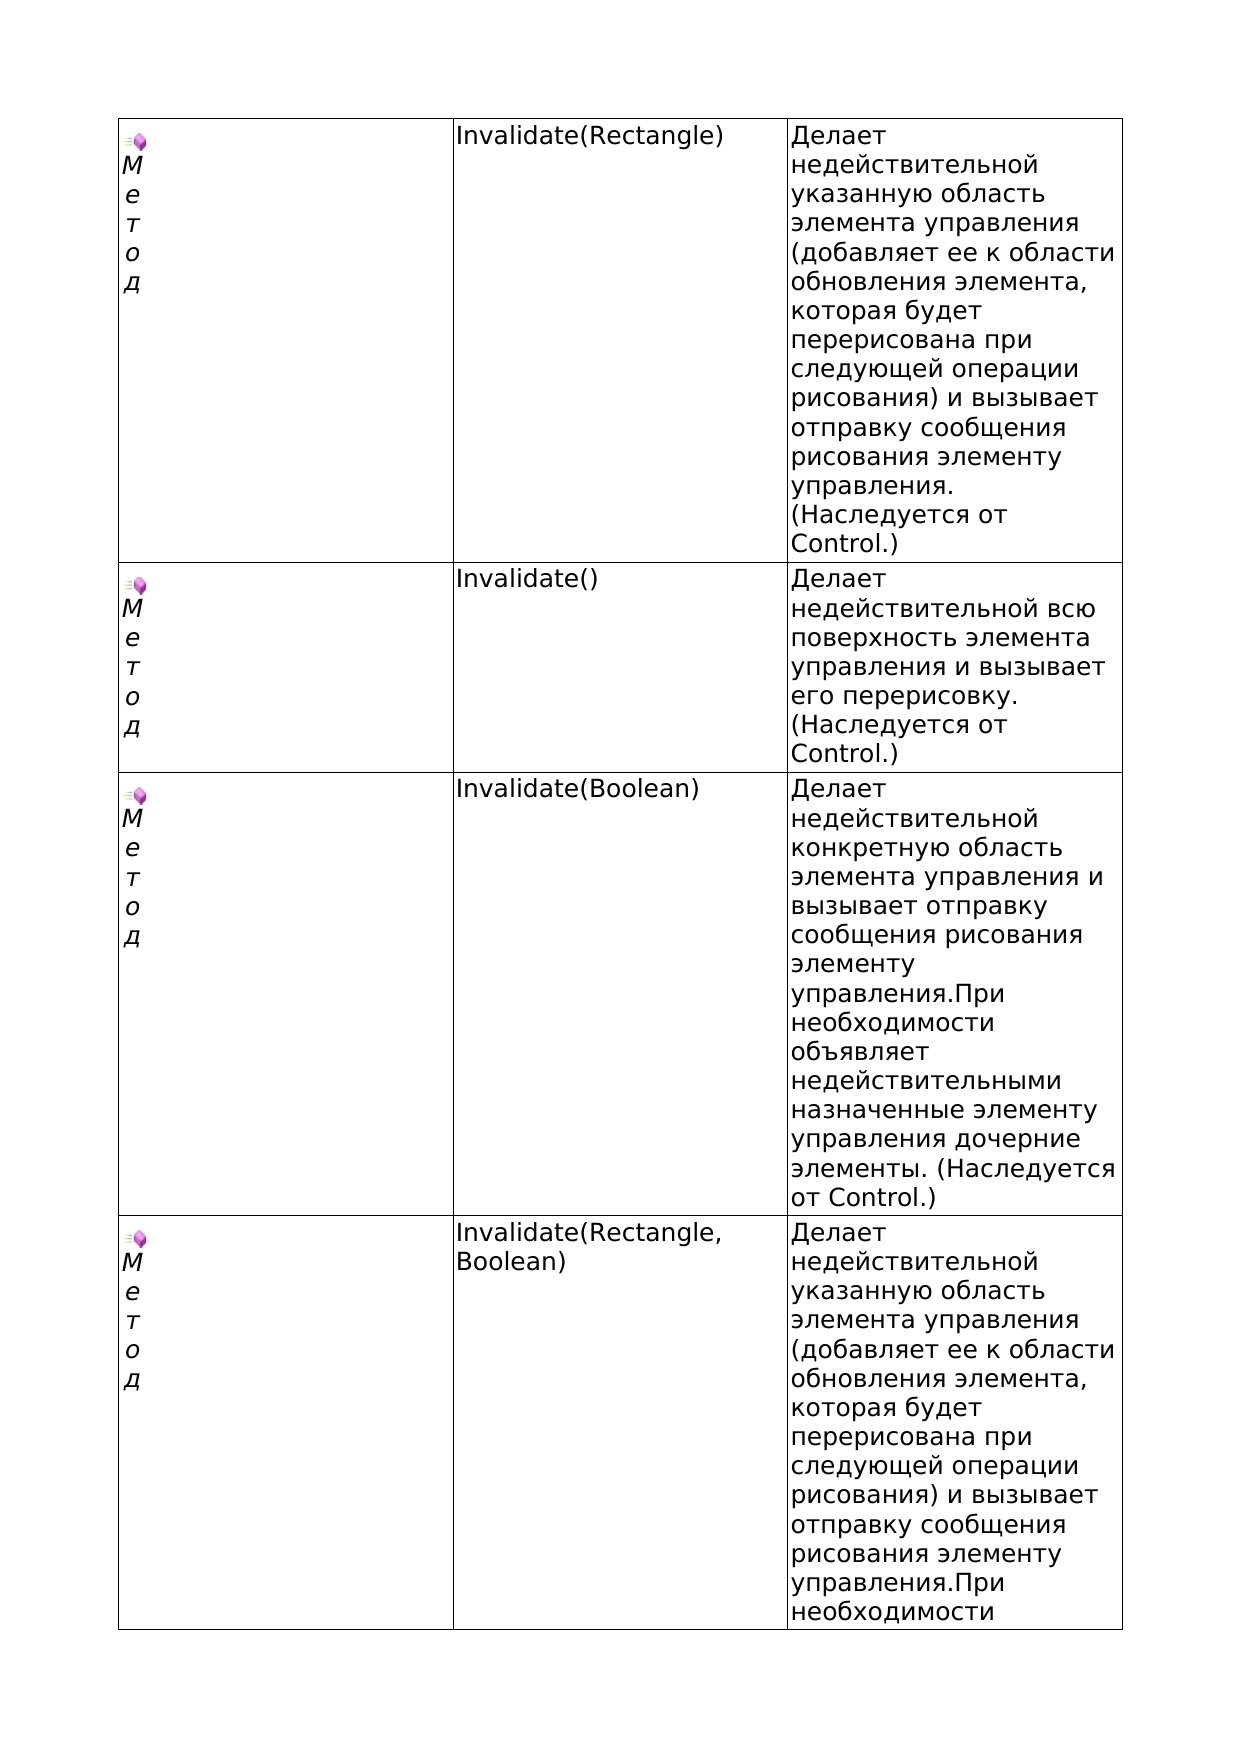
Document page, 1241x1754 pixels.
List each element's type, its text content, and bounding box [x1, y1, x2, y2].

table_cell [119, 773, 453, 1215]
table_cell [119, 119, 453, 562]
picture [121, 577, 147, 595]
table_cell Делает недействительной всю поверхность элемента управления и вызывает его перерисовку. (Наследуется от Control.) [788, 563, 1122, 772]
table_cell Invalidate(Rectangle, Boolean) [454, 1216, 787, 1629]
picture [121, 1230, 147, 1248]
table_cell Invalidate(Boolean) [454, 773, 787, 1215]
table_cell Делает недействительной указанную область элемента управления (добавляет ее к области обновления элемента, которая будет перерисована при следующей операции рисования) и вызывает отправку сообщения рисования элементу управления. (Наследуется от Control.) [788, 119, 1122, 562]
picture [121, 133, 147, 151]
picture [121, 787, 147, 805]
table_cell [119, 563, 453, 772]
table_cell Делает недействительной конкретную область элемента управления и вызывает отправку сообщения рисования элементу управления.При необходимости объявляет недействительными назначенные элементу управления дочерние элементы. (Наследуется от Control.) [788, 773, 1122, 1215]
table_cell Invalidate() [454, 563, 787, 772]
table_cell Делает недействительной указанную область элемента управления (добавляет ее к области обновления элемента, которая будет перерисована при следующей операции рисования) и вызывает отправку сообщения рисования элементу управления.При необходимости [788, 1216, 1122, 1629]
table_cell [119, 1216, 453, 1629]
table_cell Invalidate(Rectangle) [454, 119, 787, 562]
